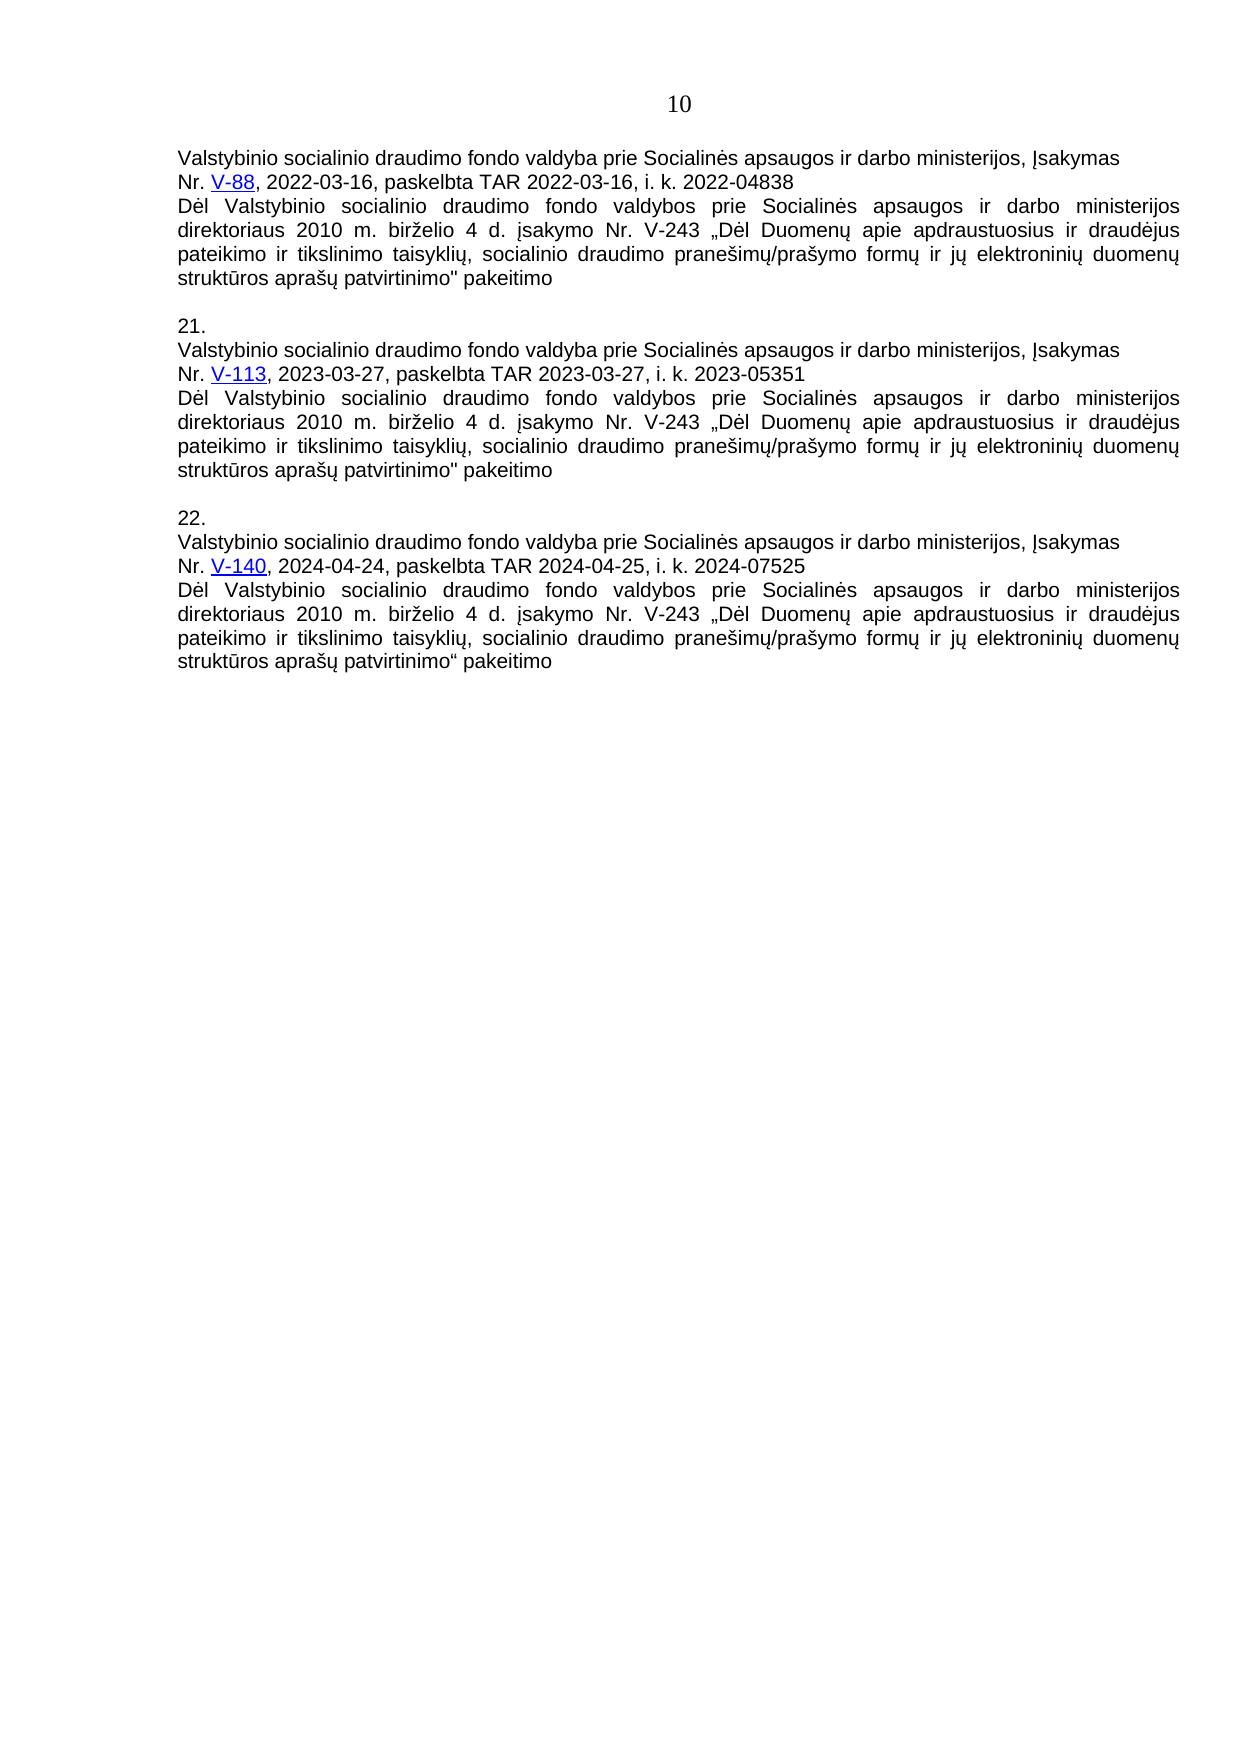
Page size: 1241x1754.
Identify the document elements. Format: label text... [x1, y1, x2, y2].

text Dėl Valstybinio socialinio draudimo fondo valdybos prie Socialinės apsaugos ir darbo ministerijos direktoriaus 2010 m. birželio 4 d. įsakymo Nr. V-243 „Dėl Duomenų apie apdraustuosius ir draudėjus pateikimo ir tikslinimo taisyklių, socialinio draudimo pranešimų/prašymo formų ir jų elektroninių duomenų struktūros aprašų patvirtinimo" pakeitimo [177, 386, 1181, 482]
text Valstybinio socialinio draudimo fondo valdyba prie Socialinės apsaugos ir darbo ministerijos, Įsakymas [177, 338, 1181, 362]
text Valstybinio socialinio draudimo fondo valdyba prie Socialinės apsaugos ir darbo ministerijos, Įsakymas [177, 529, 1181, 553]
text 22. [177, 506, 1181, 529]
text Dėl Valstybinio socialinio draudimo fondo valdybos prie Socialinės apsaugos ir darbo ministerijos direktoriaus 2010 m. birželio 4 d. įsakymo Nr. V-243 „Dėl Duomenų apie apdraustuosius ir draudėjus pateikimo ir tikslinimo taisyklių, socialinio draudimo pranešimų/prašymo formų ir jų elektroninių duomenų struktūros aprašų patvirtinimo" pakeitimo [177, 194, 1181, 290]
text Dėl Valstybinio socialinio draudimo fondo valdybos prie Socialinės apsaugos ir darbo ministerijos direktoriaus 2010 m. birželio 4 d. įsakymo Nr. V-243 „Dėl Duomenų apie apdraustuosius ir draudėjus pateikimo ir tikslinimo taisyklių, socialinio draudimo pranešimų/prašymo formų ir jų elektroninių duomenų struktūros aprašų patvirtinimo“ pakeitimo [177, 577, 1181, 673]
text Nr. V-140, 2024-04-24, paskelbta TAR 2024-04-25, i. k. 2024-07525 [177, 553, 1181, 577]
text Nr. V-113, 2023-03-27, paskelbta TAR 2023-03-27, i. k. 2023-05351 [177, 362, 1181, 386]
text Nr. V-88, 2022-03-16, paskelbta TAR 2022-03-16, i. k. 2022-04838 [177, 170, 1181, 194]
text Valstybinio socialinio draudimo fondo valdyba prie Socialinės apsaugos ir darbo ministerijos, Įsakymas [177, 146, 1181, 170]
text 21. [177, 314, 1181, 338]
